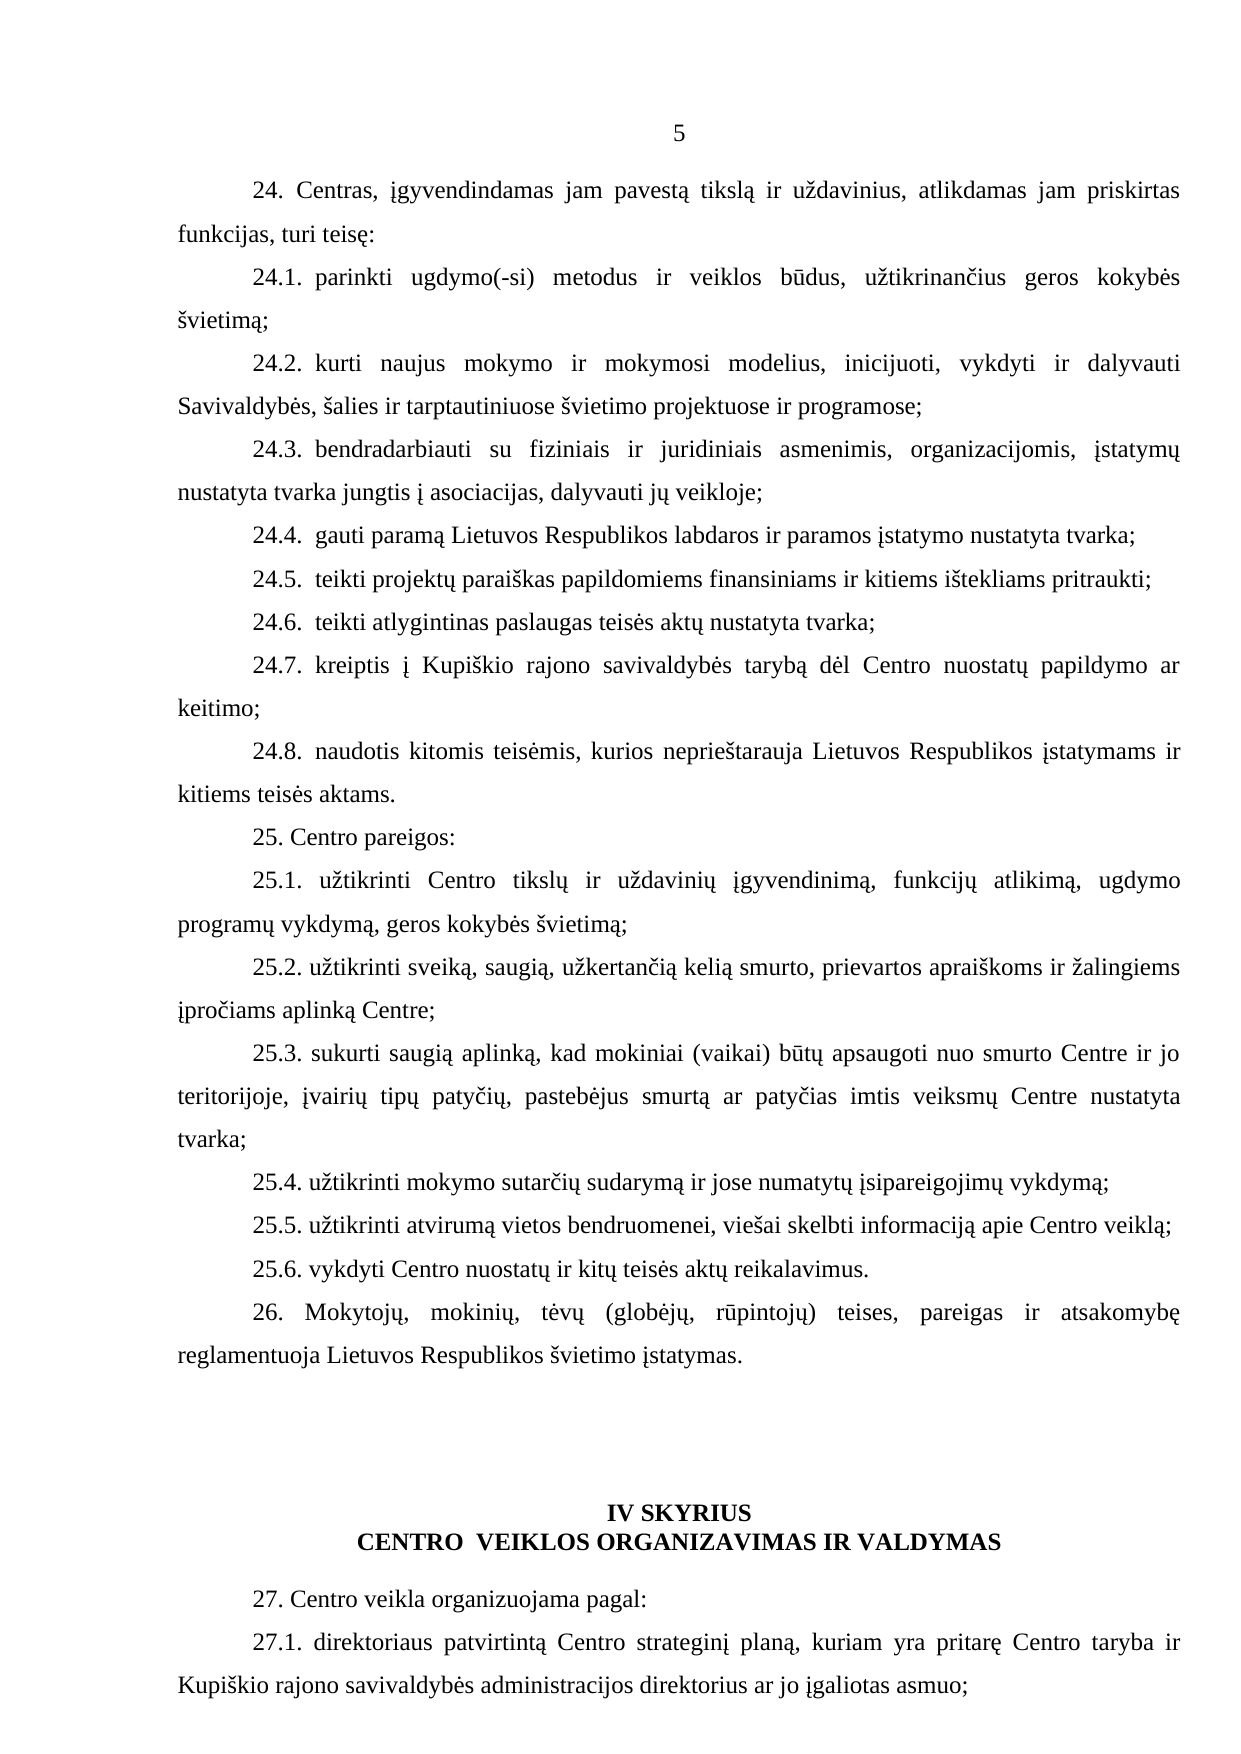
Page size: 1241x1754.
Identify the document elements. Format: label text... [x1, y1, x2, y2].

text 24. Centras, įgyvendindamas jam pavestą tikslą ir uždavinius, atlikdamas jam priskirtas funkcijas, turi teisę: [177, 176, 1181, 247]
text 25.3. sukurti saugią aplinką, kad mokiniai (vaikai) būtų apsaugoti nuo smurto Centre ir jo teritorijoje, įvairių tipų patyčių, pastebėjus smurtą ar patyčias imtis veiksmų Centre nustatyta tvarka; [177, 1038, 1181, 1153]
text 25.2. užtikrinti sveiką, saugią, užkertančią kelią smurto, prievartos apraiškoms ir žalingiems įpročiams aplinką Centre; [177, 952, 1181, 1024]
text 25. Centro pareigos: [177, 822, 1181, 851]
text 24.7. kreiptis į Kupiškio rajono savivaldybės tarybą dėl Centro nuostatų papildymo ar keitimo; [177, 650, 1181, 722]
text 25.5. užtikrinti atvirumą vietos bendruomenei, viešai skelbti informaciją apie Centro veiklą; [177, 1211, 1181, 1239]
text 24.4. gauti paramą Lietuvos Respublikos labdaros ir paramos įstatymo nustatyta tvarka; [177, 521, 1181, 549]
text 27.1. direktoriaus patvirtintą Centro strateginį planą, kuriam yra pritarę Centro taryba ir Kupiškio rajono savivaldybės administracijos direktorius ar jo įgaliotas asmuo; [177, 1627, 1181, 1699]
text 27. Centro veikla organizuojama pagal: [177, 1584, 1181, 1613]
text 25.4. užtikrinti mokymo sutarčių sudarymą ir jose numatytų įsipareigojimų vykdymą; [177, 1167, 1181, 1196]
text 24.6. teikti atlygintinas paslaugas teisės aktų nustatyta tvarka; [177, 607, 1181, 636]
text 24.3. bendradarbiauti su fiziniais ir juridiniais asmenimis, organizacijomis, įstatymų nustatyta tvarka jungtis į asociacijas, dalyvauti jų veikloje; [177, 434, 1181, 506]
text IV SKYRIUS [177, 1498, 1181, 1527]
text 25.6. vykdyti Centro nuostatų ir kitų teisės aktų reikalavimus. [177, 1254, 1181, 1282]
text 24.8. naudotis kitomis teisėmis, kurios neprieštarauja Lietuvos Respublikos įstatymams ir kitiems teisės aktams. [177, 736, 1181, 808]
text 24.5. teikti projektų paraiškas papildomiems finansiniams ir kitiems ištekliams pritraukti; [177, 564, 1181, 592]
text CENTRO VEIKLOS ORGANIZAVIMAS IR VALDYMAS [177, 1527, 1181, 1556]
text 24.1. parinkti ugdymo(-si) metodus ir veiklos būdus, užtikrinančius geros kokybės švietimą; [177, 262, 1181, 334]
text 26. Mokytojų, mokinių, tėvų (globėjų, rūpintojų) teises, pareigas ir atsakomybę reglamentuoja Lietuvos Respublikos švietimo įstatymas. [177, 1297, 1181, 1369]
text 25.1. užtikrinti Centro tikslų ir uždavinių įgyvendinimą, funkcijų atlikimą, ugdymo programų vykdymą, geros kokybės švietimą; [177, 866, 1181, 937]
text 24.2. kurti naujus mokymo ir mokymosi modelius, inicijuoti, vykdyti ir dalyvauti Savivaldybės, šalies ir tarptautiniuose švietimo projektuose ir programose; [177, 348, 1181, 420]
